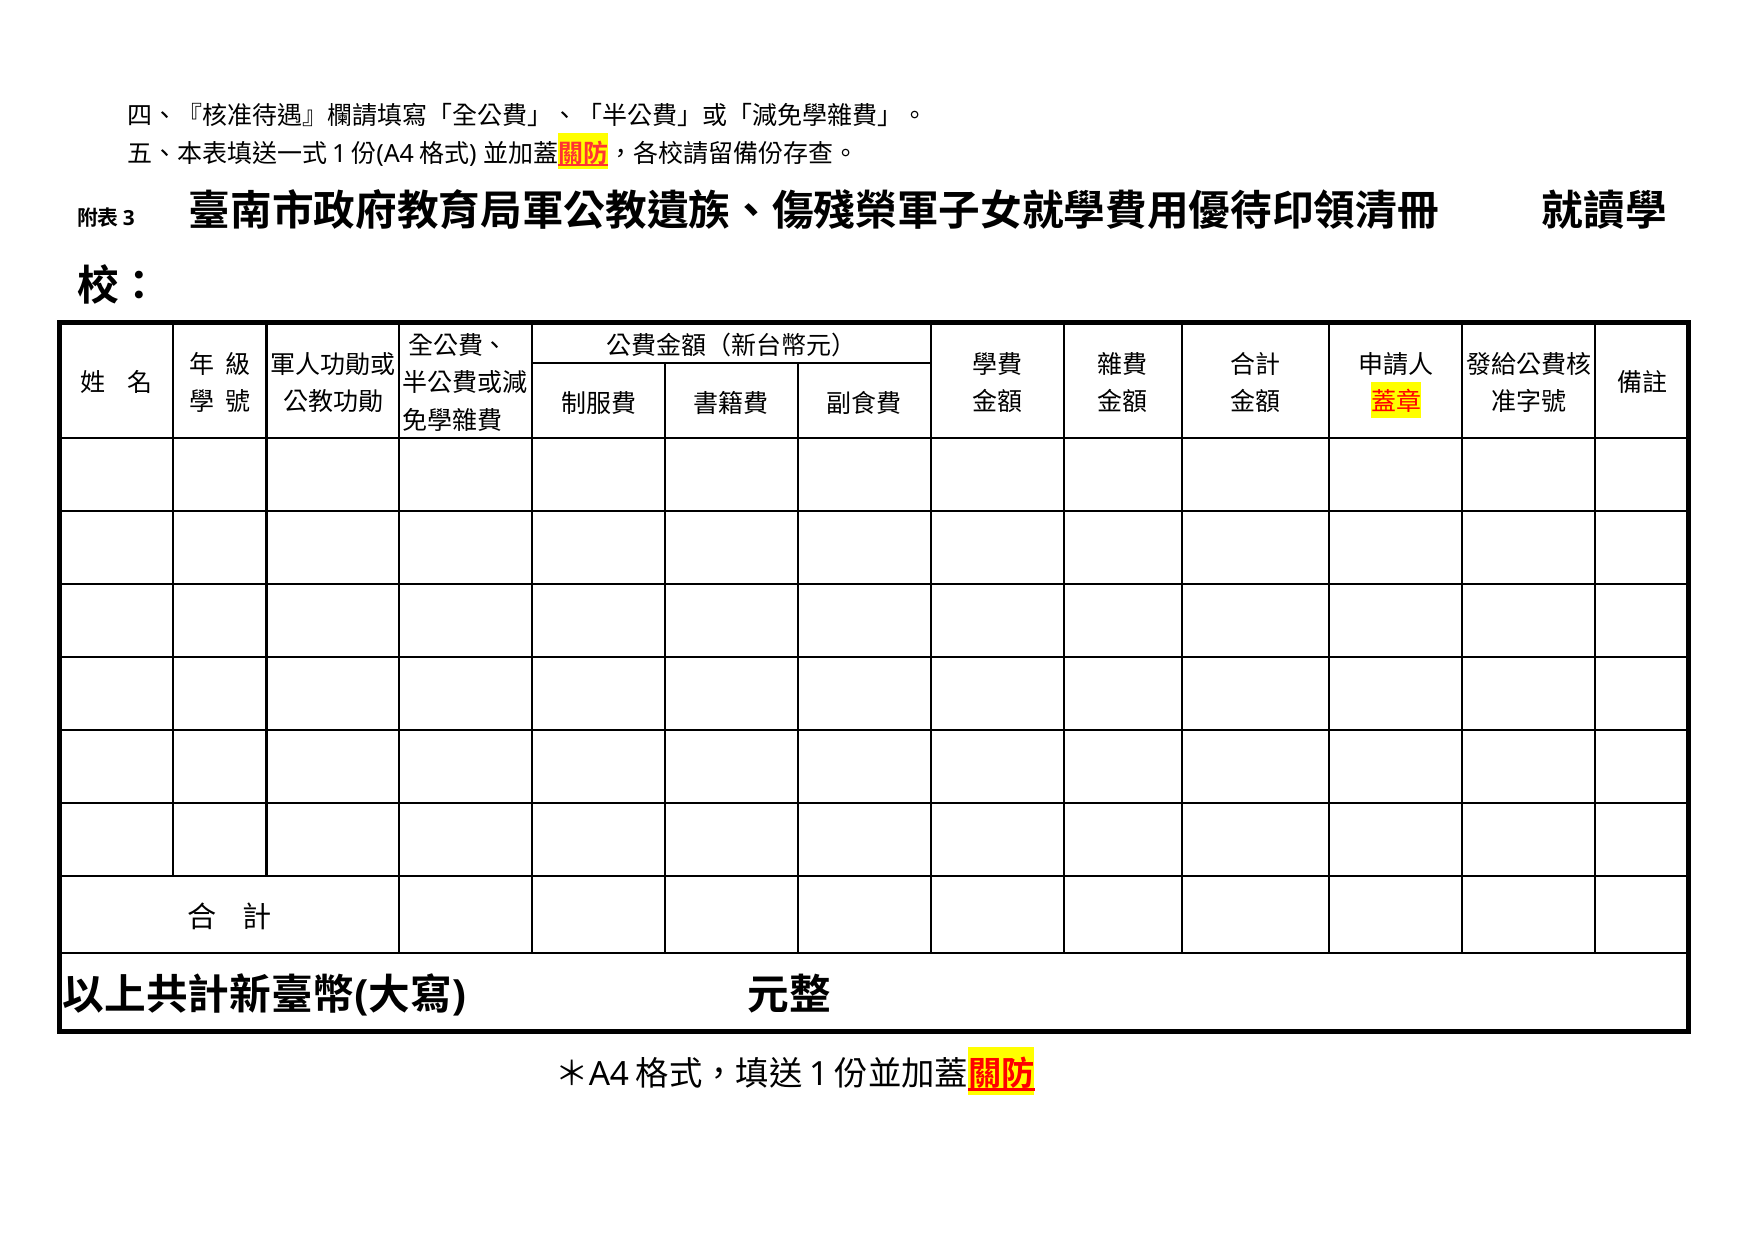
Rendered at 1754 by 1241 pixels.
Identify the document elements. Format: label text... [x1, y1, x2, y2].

table_cell [1065, 877, 1181, 952]
table_cell [1183, 804, 1328, 875]
table_cell [1596, 585, 1686, 656]
table_cell [1330, 877, 1461, 952]
table_cell [533, 658, 664, 729]
table_cell [533, 804, 664, 875]
table_cell 副食費 [799, 364, 930, 437]
table_cell [533, 439, 664, 510]
table_cell [400, 804, 531, 875]
table_cell [666, 731, 797, 802]
table_cell [1183, 658, 1328, 729]
text 五、本表填送一式1份(A4格式) 並加蓋關防，各校請留備份存查。 [77, 133, 1671, 170]
table_cell [1065, 804, 1181, 875]
table_cell [1065, 658, 1181, 729]
table_cell [1065, 439, 1181, 510]
table_cell [799, 877, 930, 952]
table_cell [400, 877, 531, 952]
table_header 姓 名 [62, 325, 172, 437]
table_cell [1330, 731, 1461, 802]
table_cell [1596, 731, 1686, 802]
table_cell 以上共計新臺幣(大寫) 元整 [62, 954, 1686, 1029]
table_header 申請人 蓋章 [1330, 325, 1461, 437]
table_cell [1463, 804, 1594, 875]
table_cell 合 計 [62, 877, 398, 952]
table_header 學費 金額 [932, 325, 1063, 437]
table_cell [1463, 585, 1594, 656]
table_cell [400, 512, 531, 583]
table_cell [174, 585, 265, 656]
table_cell [666, 439, 797, 510]
table_cell [666, 877, 797, 952]
table_header 全公費、 半公費或減免學雜費 [400, 325, 531, 437]
table_cell [268, 658, 398, 729]
table_cell [1330, 585, 1461, 656]
table_cell [62, 731, 172, 802]
table_cell [799, 439, 930, 510]
table_cell [799, 804, 930, 875]
table_cell [1596, 804, 1686, 875]
table_cell [268, 731, 398, 802]
table_cell [1463, 439, 1594, 510]
table_cell [1065, 585, 1181, 656]
table_cell [1183, 512, 1328, 583]
table_header 年 級 學 號 [174, 325, 265, 437]
table_header 雜費 金額 [1065, 325, 1181, 437]
table_cell [932, 804, 1063, 875]
table_cell [799, 658, 930, 729]
table_cell [174, 804, 265, 875]
text 四、『核准待遇』欄請填寫「全公費」、「半公費」或「減免學雜費」。 [77, 95, 1671, 133]
table_cell [400, 439, 531, 510]
table_cell [1596, 439, 1686, 510]
table_cell [1330, 512, 1461, 583]
table_cell [1463, 658, 1594, 729]
table_cell [1065, 512, 1181, 583]
table_header 合計 金額 [1183, 325, 1328, 437]
table_cell [1330, 658, 1461, 729]
table_cell [932, 439, 1063, 510]
table_cell [799, 585, 930, 656]
table_cell [666, 804, 797, 875]
table_cell [174, 439, 265, 510]
table_cell [400, 731, 531, 802]
table_cell [268, 585, 398, 656]
table_cell [1183, 439, 1328, 510]
table_cell [174, 658, 265, 729]
table_cell [1596, 658, 1686, 729]
table_cell [799, 512, 930, 583]
table_cell [62, 804, 172, 875]
table_cell [268, 512, 398, 583]
table_cell [1596, 512, 1686, 583]
table_cell [62, 585, 172, 656]
table_cell [174, 731, 265, 802]
table_header 發給公費核准字號 [1463, 325, 1594, 437]
table_cell [1330, 439, 1461, 510]
table_cell [1183, 731, 1328, 802]
table_cell [1463, 877, 1594, 952]
table_cell [799, 731, 930, 802]
table_cell [400, 585, 531, 656]
table_cell [666, 512, 797, 583]
table_cell [62, 658, 172, 729]
table_cell [1463, 731, 1594, 802]
table_cell [1183, 877, 1328, 952]
table_cell [533, 877, 664, 952]
text ＊A4格式，填送1份並加蓋關防 [77, 1034, 1671, 1109]
table_cell [932, 731, 1063, 802]
table_cell 制服費 [533, 364, 664, 437]
table_cell [1065, 731, 1181, 802]
table_cell [62, 512, 172, 583]
table_cell [174, 512, 265, 583]
table_cell [62, 439, 172, 510]
table_header 備註 [1596, 325, 1686, 437]
table_header 軍人功勛或公教功勛 [268, 325, 398, 437]
table_cell [533, 731, 664, 802]
table_cell [268, 804, 398, 875]
table_cell [1596, 877, 1686, 952]
table_cell [666, 658, 797, 729]
table_cell [533, 585, 664, 656]
table_cell [1183, 585, 1328, 656]
table_cell [932, 512, 1063, 583]
table_cell [1463, 512, 1594, 583]
table_cell [932, 658, 1063, 729]
table_cell [1330, 804, 1461, 875]
table_cell [533, 512, 664, 583]
table_cell [666, 585, 797, 656]
table_cell 書籍費 [666, 364, 797, 437]
table_header 公費金額（新台幣元） [533, 325, 930, 362]
table_cell [268, 439, 398, 510]
table_cell [932, 877, 1063, 952]
table_cell [400, 658, 531, 729]
table_cell [932, 585, 1063, 656]
text 附表3 臺南市政府教育局軍公教遺族、傷殘榮軍子女就學費用優待印領清冊 就讀學校： [77, 170, 1671, 320]
